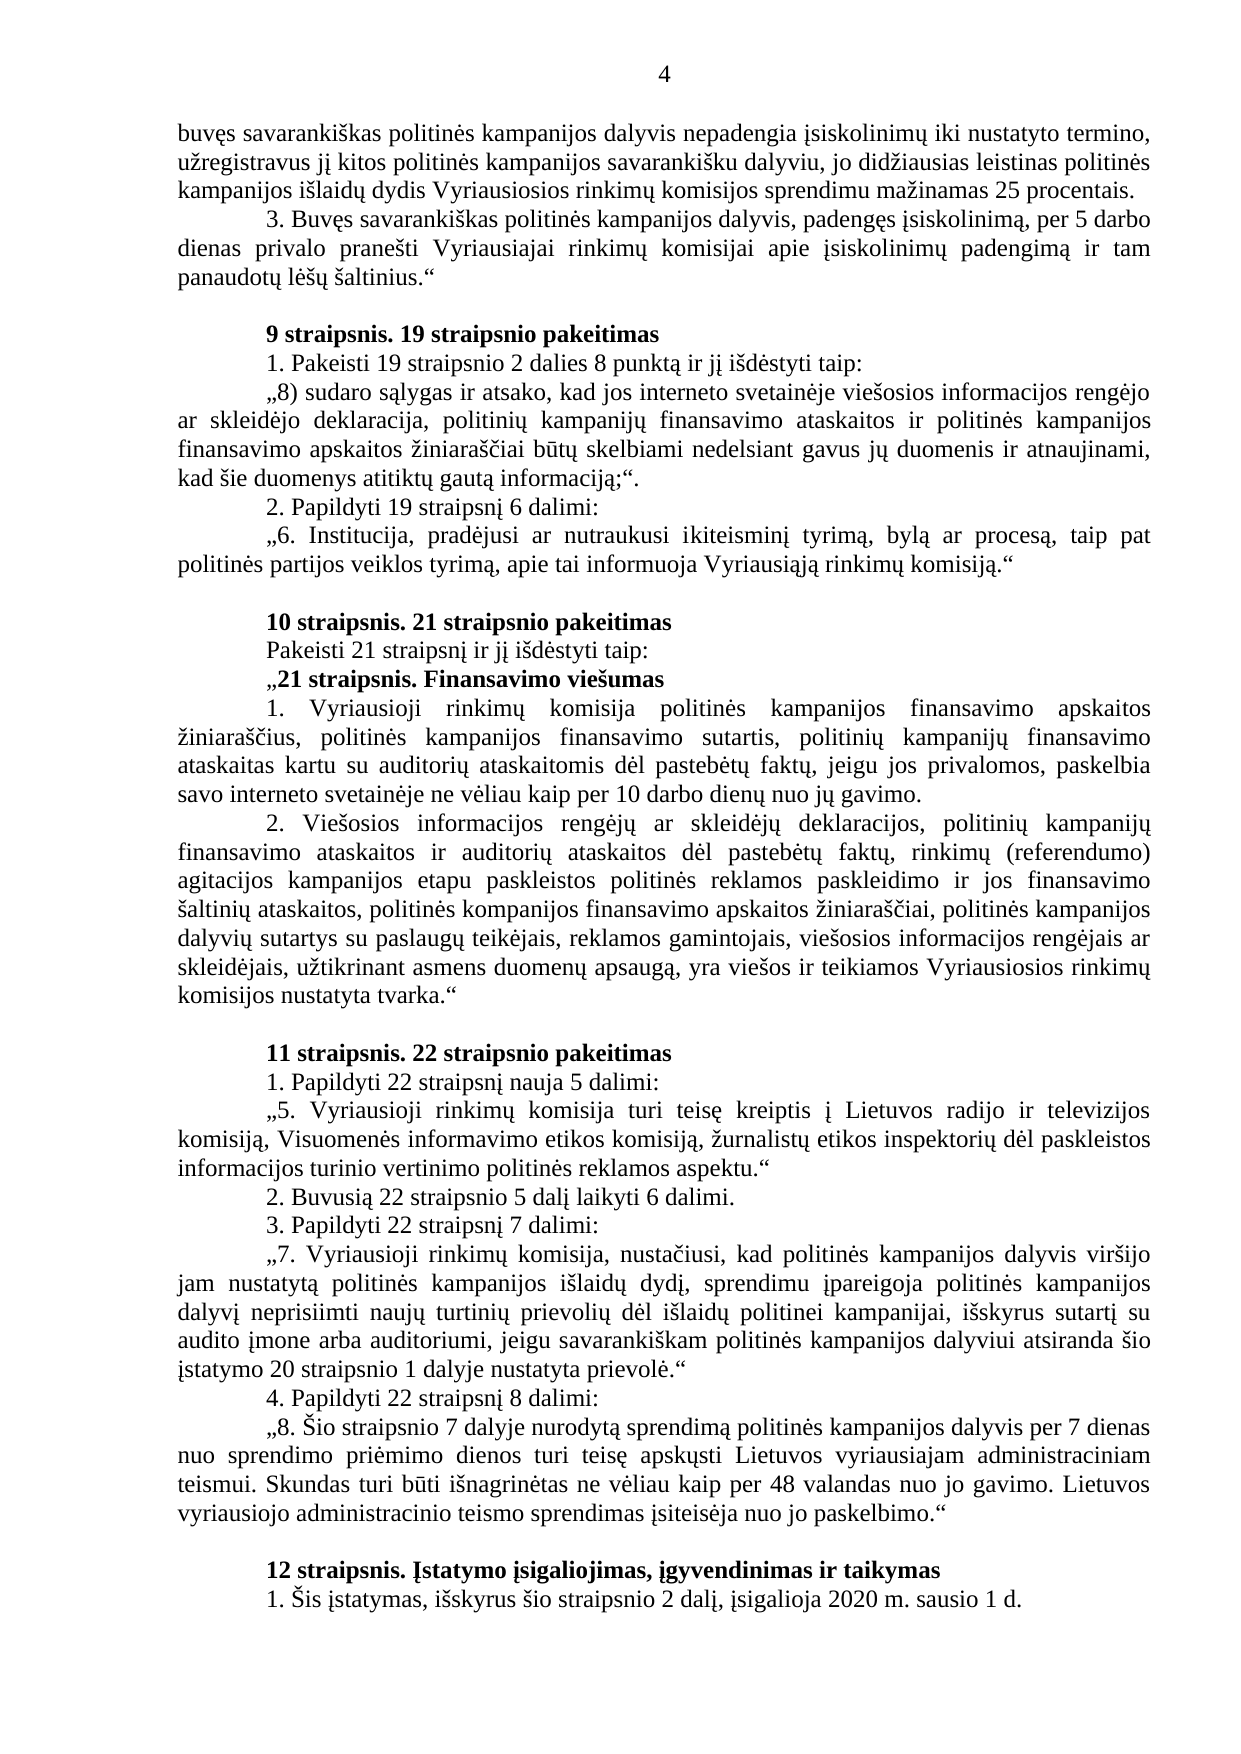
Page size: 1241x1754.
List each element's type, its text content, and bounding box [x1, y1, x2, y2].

text 1. Pakeisti 19 straipsnio 2 dalies 8 punktą ir jį išdėstyti taip: [177, 348, 1152, 377]
text 1. Papildyti 22 straipsnį nauja 5 dalimi: [177, 1067, 1152, 1096]
text 3. Buvęs savarankiškas politinės kampanijos dalyvis, padengęs įsiskolinimą, per 5 darbo dienas privalo pranešti Vyriausiajai rinkimų komisijai apie įsiskolinimų padengimą ir tam panaudotų lėšų šaltinius.“ [177, 204, 1152, 291]
text „8) sudaro sąlygas ir atsako, kad jos interneto svetainėje viešosios informacijos rengėjo ar skleidėjo deklaracija, politinių kampanijų finansavimo ataskaitos ir politinės kampanijos finansavimo apskaitos žiniaraščiai būtų skelbiami nedelsiant gavus jų duomenis ir atnaujinami, kad šie duomenys atitiktų gautą informaciją;“. [177, 377, 1152, 492]
text „6. Institucija, pradėjusi ar nutraukusi ikiteisminį tyrimą, bylą ar procesą, taip pat politinės partijos veiklos tyrimą, apie tai informuoja Vyriausiąją rinkimų komisiją.“ [177, 521, 1152, 578]
text 3. Papildyti 22 straipsnį 7 dalimi: [177, 1211, 1152, 1239]
text buvęs savarankiškas politinės kampanijos dalyvis nepadengia įsiskolinimų iki nustatyto termino, užregistravus jį kitos politinės kampanijos savarankišku dalyviu, jo didžiausias leistinas politinės kampanijos išlaidų dydis Vyriausiosios rinkimų komisijos sprendimu mažinamas 25 procentais. [177, 118, 1152, 204]
text Pakeisti 21 straipsnį ir jį išdėstyti taip: [177, 636, 1152, 664]
text 1. Šis įstatymas, išskyrus šio straipsnio 2 dalį, įsigalioja 2020 m. sausio 1 d. [177, 1584, 1152, 1613]
text 11 straipsnis. 22 straipsnio pakeitimas [177, 1038, 1152, 1067]
text 10 straipsnis. 21 straipsnio pakeitimas [177, 607, 1152, 636]
text 1. Vyriausioji rinkimų komisija politinės kampanijos finansavimo apskaitos žiniaraščius, politinės kampanijos finansavimo sutartis, politinių kampanijų finansavimo ataskaitas kartu su auditorių ataskaitomis dėl pastebėtų faktų, jeigu jos privalomos, paskelbia savo interneto svetainėje ne vėliau kaip per 10 darbo dienų nuo jų gavimo. [177, 693, 1152, 808]
text 9 straipsnis. 19 straipsnio pakeitimas [177, 319, 1152, 348]
text „8. Šio straipsnio 7 dalyje nurodytą sprendimą politinės kampanijos dalyvis per 7 dienas nuo sprendimo priėmimo dienos turi teisę apskųsti Lietuvos vyriausiajam administraciniam teismui. Skundas turi būti išnagrinėtas ne vėliau kaip per 48 valandas nuo jo gavimo. Lietuvos vyriausiojo administracinio teismo sprendimas įsiteisėja nuo jo paskelbimo.“ [177, 1412, 1152, 1527]
text „21 straipsnis. Finansavimo viešumas [177, 664, 1152, 693]
text 2. Papildyti 19 straipsnį 6 dalimi: [177, 492, 1152, 521]
text „5. Vyriausioji rinkimų komisija turi teisę kreiptis į Lietuvos radijo ir televizijos komisiją, Visuomenės informavimo etikos komisiją, žurnalistų etikos inspektorių dėl paskleistos informacijos turinio vertinimo politinės reklamos aspektu.“ [177, 1096, 1152, 1182]
text 2. Buvusią 22 straipsnio 5 dalį laikyti 6 dalimi. [177, 1182, 1152, 1211]
text 4. Papildyti 22 straipsnį 8 dalimi: [177, 1383, 1152, 1412]
text 12 straipsnis. Įstatymo įsigaliojimas, įgyvendinimas ir taikymas [177, 1556, 1152, 1584]
text „7. Vyriausioji rinkimų komisija, nustačiusi, kad politinės kampanijos dalyvis viršijo jam nustatytą politinės kampanijos išlaidų dydį, sprendimu įpareigoja politinės kampanijos dalyvį neprisiimti naujų turtinių prievolių dėl išlaidų politinei kampanijai, išskyrus sutartį su audito įmone arba auditoriumi, jeigu savarankiškam politinės kampanijos dalyviui atsiranda šio įstatymo 20 straipsnio 1 dalyje nustatyta prievolė.“ [177, 1239, 1152, 1383]
text 2. Viešosios informacijos rengėjų ar skleidėjų deklaracijos, politinių kampanijų finansavimo ataskaitos ir auditorių ataskaitos dėl pastebėtų faktų, rinkimų (referendumo) agitacijos kampanijos etapu paskleistos politinės reklamos paskleidimo ir jos finansavimo šaltinių ataskaitos, politinės kompanijos finansavimo apskaitos žiniaraščiai, politinės kampanijos dalyvių sutartys su paslaugų teikėjais, reklamos gamintojais, viešosios informacijos rengėjais ar skleidėjais, užtikrinant asmens duomenų apsaugą, yra viešos ir teikiamos Vyriausiosios rinkimų komisijos nustatyta tvarka.“ [177, 808, 1152, 1009]
